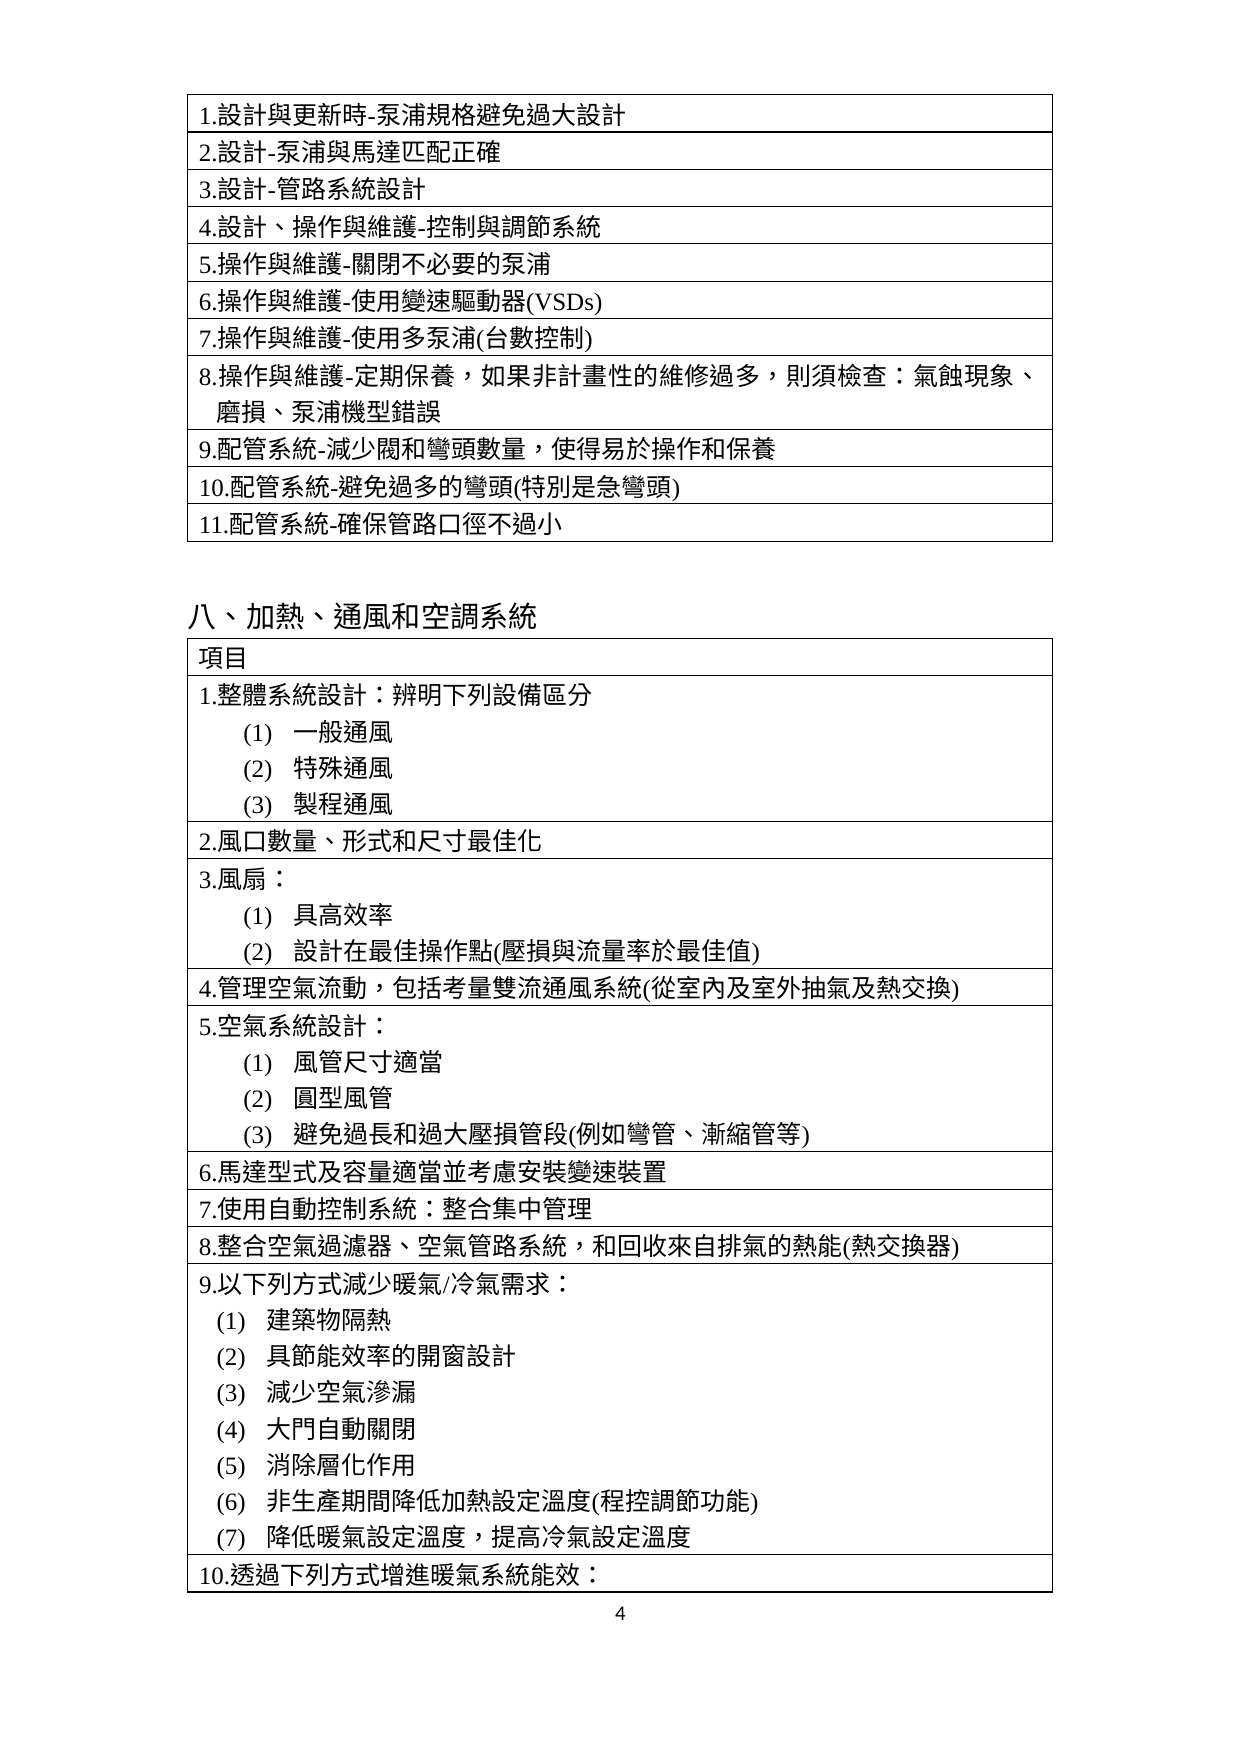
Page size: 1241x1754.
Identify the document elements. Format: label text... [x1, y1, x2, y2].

table_cell 10.透過下列方式增進暖氣系統能效： 回收使用廢熱 採用熱泵 降低大樓內未使用區域的熱輻射與局部暖氣系統設定溫度 [188, 1555, 1052, 1591]
table_cell 2.設計-泵浦與馬達匹配正確 [188, 133, 1052, 169]
table_cell 6.操作與維護-使用變速驅動器(VSDs) [188, 282, 1052, 318]
table_cell 1.設計與更新時-泵浦規格避免過大設計 [188, 95, 1052, 131]
table_cell 7.使用自動控制系統：整合集中管理 [188, 1190, 1052, 1226]
table_cell 1.整體系統設計：辨明下列設備區分 一般通風 特殊通風 製程通風 [188, 676, 1052, 821]
table_cell 11.配管系統-確保管路口徑不過小 [188, 504, 1052, 541]
table_cell 3.風扇： 具高效率 設計在最佳操作點(壓損與流量率於最佳值) [188, 859, 1052, 968]
table_cell 7.操作與維護-使用多泵浦(台數控制) [188, 319, 1052, 355]
table_cell 9.以下列方式減少暖氣/冷氣需求： 建築物隔熱 具節能效率的開窗設計 減少空氣滲漏 大門自動關閉 消除層化作用 非生產期間降低加熱設定溫度(程控調節功能) 降低暖氣設定溫度，提高冷氣設定溫度 [188, 1264, 1052, 1554]
table_cell 3.設計-管路系統設計 [188, 170, 1052, 206]
table_cell 5.操作與維護-關閉不必要的泵浦 [188, 244, 1052, 281]
table_cell 4.設計、操作與維護-控制與調節系統 [188, 207, 1052, 243]
table_header 項目 [188, 639, 1052, 675]
text 八、加熱、通風和空調系統 [187, 589, 1053, 637]
table_cell 10.配管系統-避免過多的彎頭(特別是急彎頭) [188, 467, 1052, 503]
table_cell 9.配管系統-減少閥和彎頭數量，使得易於操作和保養 [188, 430, 1052, 466]
table_cell 8.整合空氣過濾器、空氣管路系統，和回收來自排氣的熱能(熱交換器) [188, 1227, 1052, 1263]
table_cell 2.風口數量、形式和尺寸最佳化 [188, 822, 1052, 858]
table_cell 6.馬達型式及容量適當並考慮安裝變速裝置 [188, 1152, 1052, 1188]
table_cell 8.操作與維護-定期保養，如果非計畫性的維修過多，則須檢查：氣蝕現象、磨損、泵浦機型錯誤 [188, 356, 1052, 429]
table_cell 4.管理空氣流動，包括考量雙流通風系統(從室內及室外抽氣及熱交換) [188, 969, 1052, 1005]
table_cell 5.空氣系統設計： 風管尺寸適當 圓型風管 避免過長和過大壓損管段(例如彎管、漸縮管等) [188, 1006, 1052, 1151]
